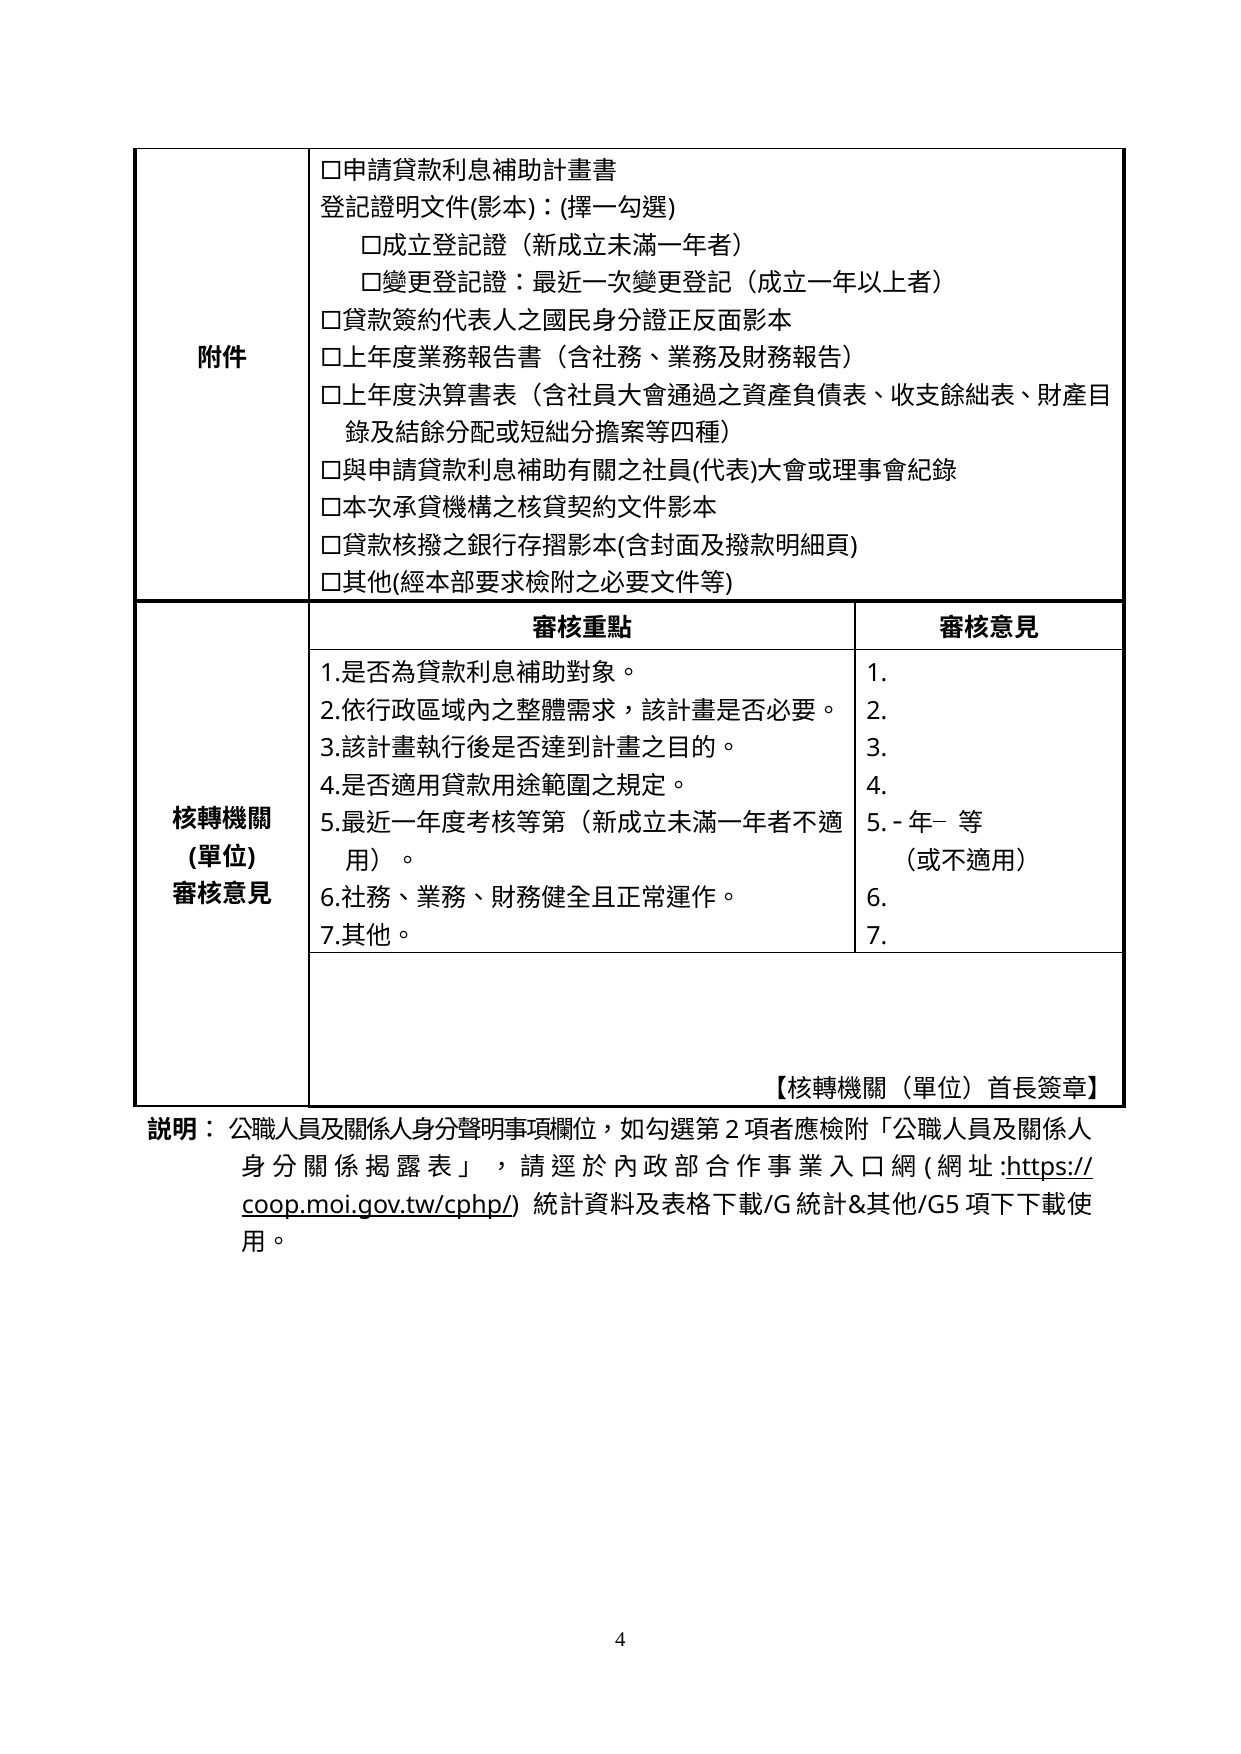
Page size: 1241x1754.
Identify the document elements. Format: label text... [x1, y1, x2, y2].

text 説明： 公職人員及關係人身分聲明事項欄位，如勾選第2項者應檢附「公職人員及關係人身分關係揭露表」，請逕於內政部合作事業入口網(網址:https://coop.moi.gov.tw/cphp/) 統計資料及表格下載/G統計&其他/G5項下下載使用。 [148, 1108, 1092, 1258]
table_cell 1. 2. 3. 4. 5. ╴年╴等 （或不適用） 6. 7. [856, 650, 1122, 952]
table_cell 附件 [137, 149, 308, 599]
table_cell 1.是否為貸款利息補助對象。 2.依行政區域內之整體需求，該計畫是否必要。 3.該計畫執行後是否達到計畫之目的。 4.是否適用貸款用途範圍之規定。 5.最近一年度考核等第（新成立未滿一年者不適用）。 6.社務、業務、財務健全且正常運作。 7.其他。 [310, 650, 854, 952]
table_cell 【核轉機關（單位）首長簽章】 [310, 953, 1122, 1105]
table_cell 審核意見 [856, 603, 1122, 649]
table_cell 核轉機關 (單位) 審核意見 [137, 603, 308, 1105]
table_cell 審核重點 [310, 603, 854, 649]
table_cell 申請貸款利息補助計畫書 登記證明文件(影本)：(擇一勾選) 成立登記證（新成立未滿一年者） 變更登記證：最近一次變更登記（成立一年以上者） 貸款簽約代表人之國民身分證正反面影本 上年度業務報告書（含社務、業務及財務報告） 上年度決算書表（含社員大會通過之資產負債表、收支餘絀表、財產目錄及結餘分配或短絀分擔案等四種） 與申請貸款利息補助有關之社員(代表)大會或理事會紀錄 本次承貸機構之核貸契約文件影本 貸款核撥之銀行存摺影本(含封面及撥款明細頁) 其他(經本部要求檢附之必要文件等) [310, 149, 1122, 599]
